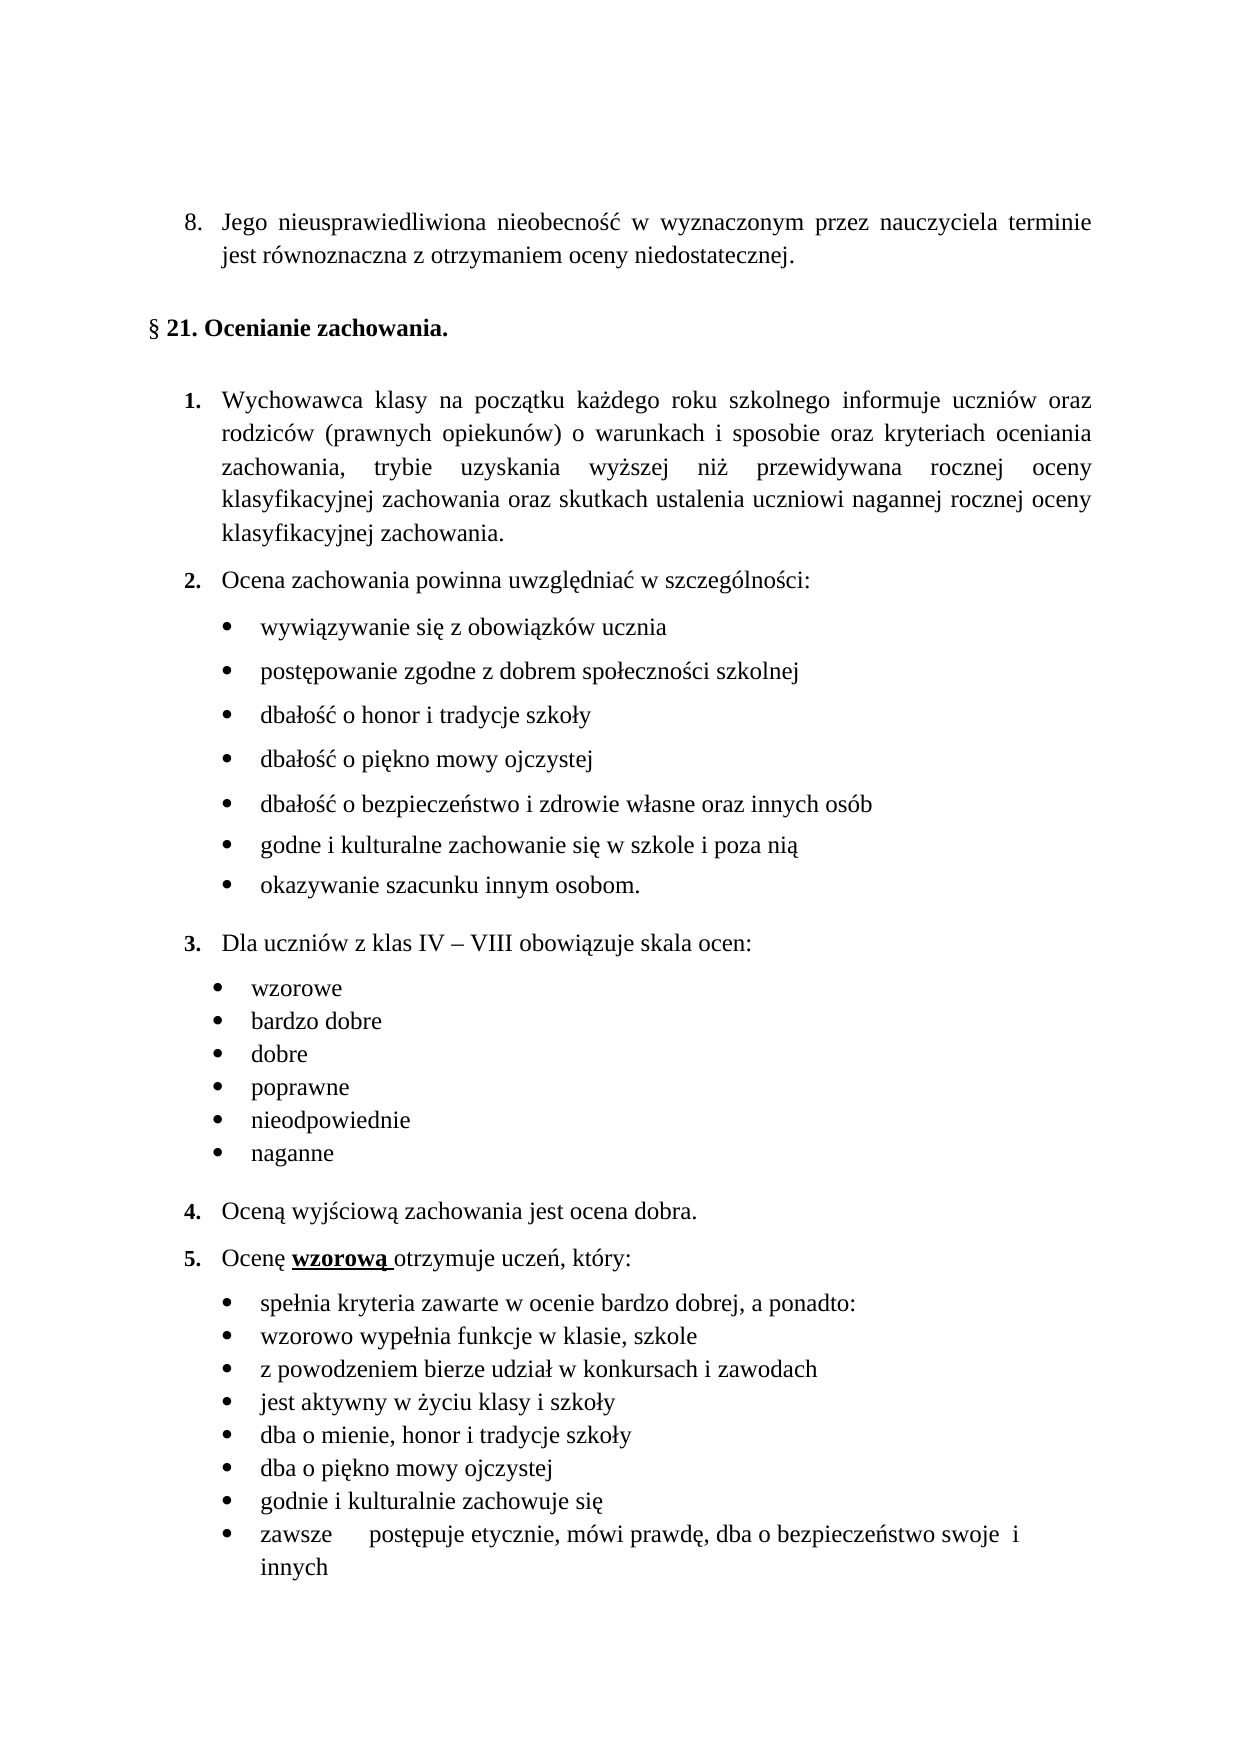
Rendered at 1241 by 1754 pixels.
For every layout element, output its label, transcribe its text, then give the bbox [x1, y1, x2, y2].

list jest aktywny w życiu klasy i szkoły [223, 1387, 1092, 1416]
list dba o mienie, honor i tradycje szkoły [223, 1420, 1092, 1449]
list wzorowo wypełnia funkcje w klasie, szkole [223, 1321, 1092, 1349]
list godnie i kulturalnie zachowuje się [223, 1486, 1092, 1515]
list okazywanie szacunku innym osobom. [223, 870, 1092, 899]
list nieodpowiednie [213, 1105, 1092, 1134]
list dbałość o bezpieczeństwo i zdrowie własne oraz innych osób [223, 789, 1092, 818]
list dbałość o honor i tradycje szkoły [223, 700, 1092, 729]
list dba o piękno mowy ojczystej [223, 1453, 1092, 1482]
list postępowanie zgodne z dobrem społeczności szkolnej [223, 656, 1092, 684]
list wzorowe [213, 973, 1092, 1002]
list Oceną wyjściową zachowania jest ocena dobra. [184, 1196, 1092, 1225]
list Ocena zachowania powinna uwzględniać w szczególności: [184, 565, 1092, 593]
list dobre [213, 1039, 1092, 1068]
list naganne [213, 1138, 1092, 1167]
list Dla uczniów z klas IV – VIII obowiązuje skala ocen: [184, 928, 1092, 957]
list Ocenę wzorową otrzymuje uczeń, który: [184, 1243, 1092, 1272]
list spełnia kryteria zawarte w ocenie bardzo dobrej, a ponadto: [223, 1288, 1092, 1317]
list z powodzeniem bierze udział w konkursach i zawodach [223, 1354, 1092, 1383]
list Jego nieusprawiedliwiona nieobecność w wyznaczonym przez nauczyciela terminie jest równoznaczna z otrzymaniem oceny niedostatecznej. [184, 207, 1092, 268]
list wywiązywanie się z obowiązków ucznia [223, 612, 1092, 641]
list dbałość o piękno mowy ojczystej [223, 744, 1092, 773]
list bardzo dobre [213, 1006, 1092, 1035]
list godne i kulturalne zachowanie się w szkole i poza nią [223, 831, 1092, 859]
list zawsze postępuje etycznie, mówi prawdę, dba o bezpieczeństwo swoje i innych [223, 1519, 1092, 1581]
list poprawne [213, 1072, 1092, 1101]
text § 21. Ocenianie zachowania. [148, 313, 1092, 342]
list Wychowawca klasy na początku każdego roku szkolnego informuje uczniów oraz rodziców (prawnych opiekunów) o warunkach i sposobie oraz kryteriach oceniania zachowania, trybie uzyskania wyższej niż przewidywana rocznej oceny klasyfikacyjnej zachowania oraz skutkach ustalenia uczniowi nagannej rocznej oceny klasyfikacyjnej zachowania. [184, 386, 1092, 546]
